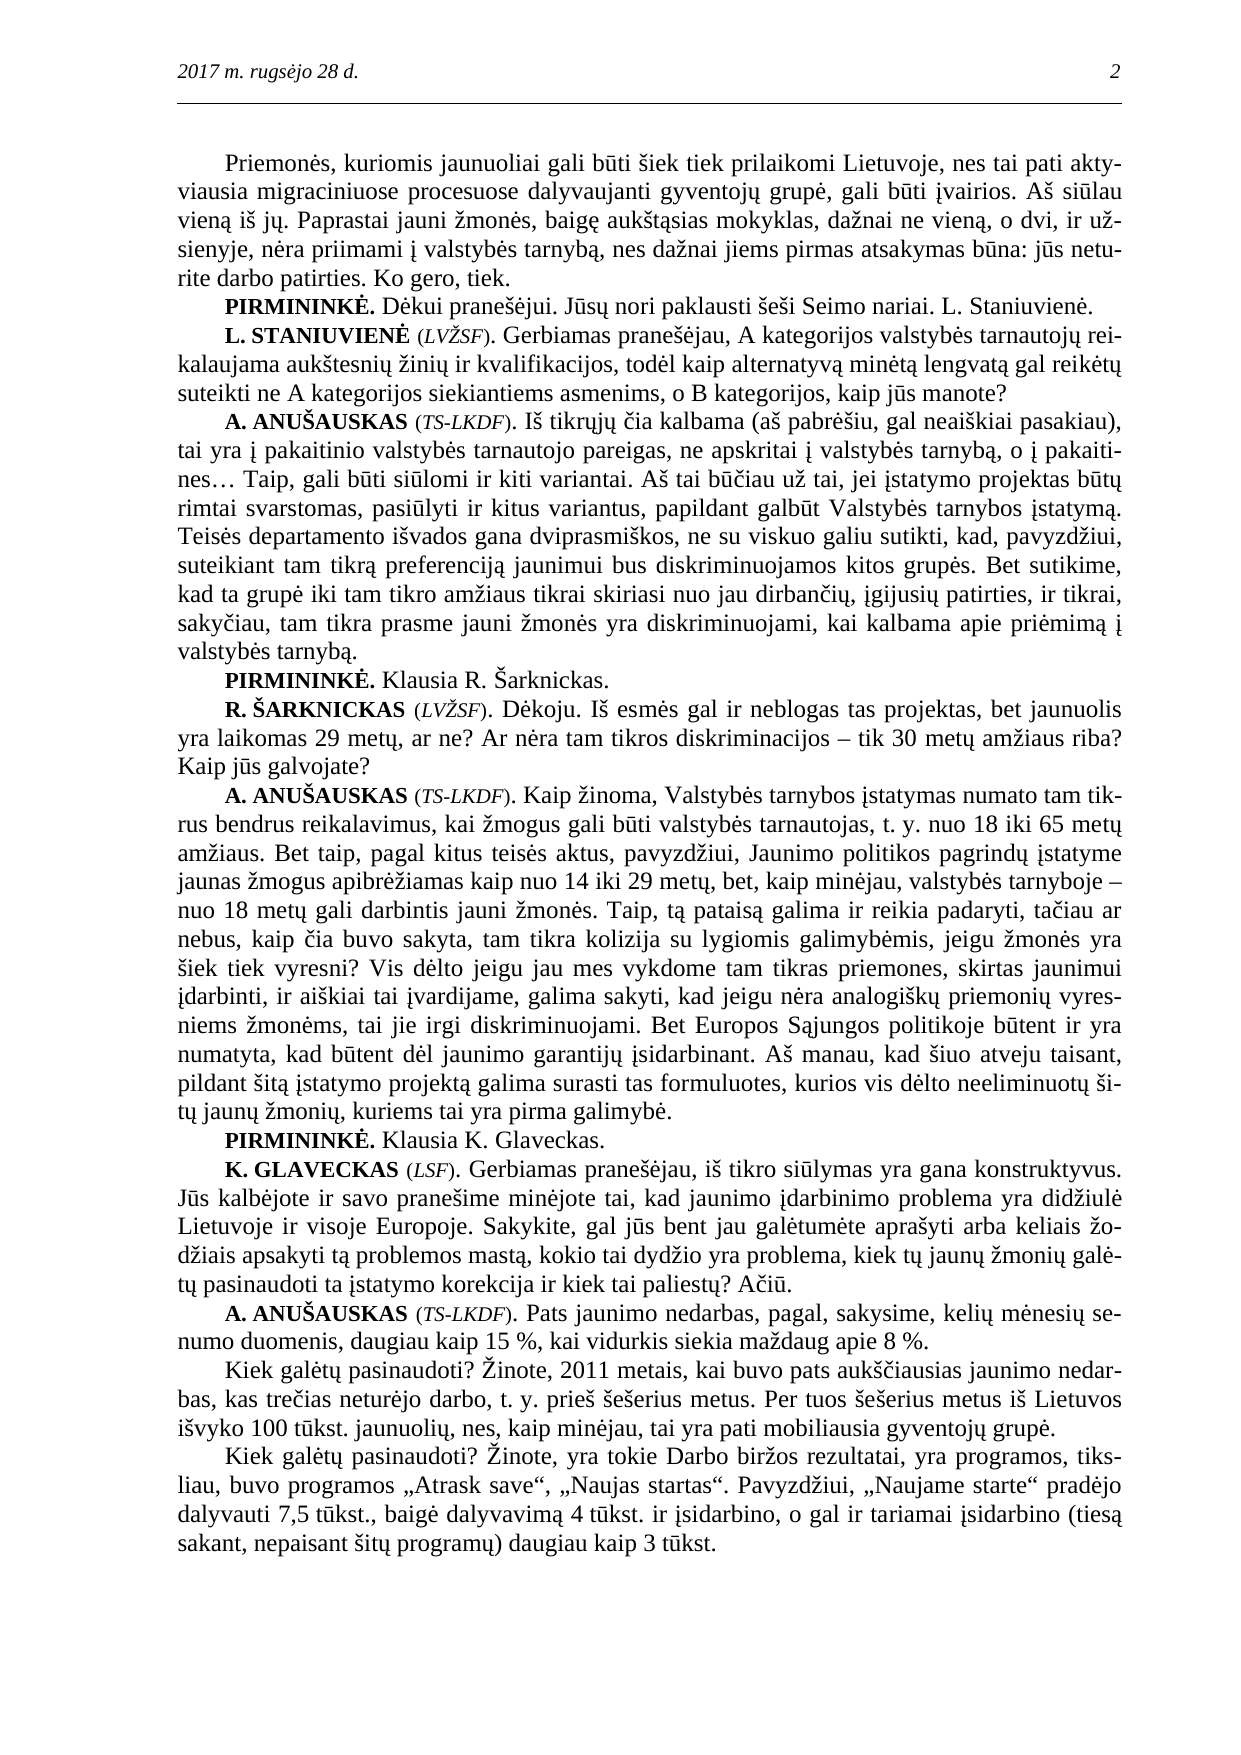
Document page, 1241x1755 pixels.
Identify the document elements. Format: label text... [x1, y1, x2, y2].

text A. ANUŠAUSKAS (TS-LKDF). Iš tik­rų­jų čia kal­ba­ma (aš pa­brė­šiu, gal ne­aiš­kiai pa­sa­kiau), tai yra į pa­kai­ti­nio vals­ty­bės tar­nau­to­jo pa­rei­gas, ne ap­skri­tai į vals­ty­bės tar­ny­bą, o į pa­kai­ti­nes… Taip, ga­li bū­ti siū­lo­mi ir ki­ti va­rian­tai. Aš tai bū­čiau už tai, jei įsta­ty­mo pro­jek­tas bū­tų rim­tai svars­to­mas, pa­siū­ly­ti ir ki­tus va­rian­tus, pa­pil­dant gal­būt Vals­ty­bės tar­ny­bos įsta­ty­mą. Tei­sės de­par­ta­men­to iš­va­dos ga­na dvi­pras­miš­kos, ne su vis­kuo ga­liu su­tik­ti, kad, pa­vyz­džiui, su­tei­kiant tam tik­rą pre­fe­ren­ci­ją jau­ni­mui bus dis­kri­mi­nuo­ja­mos ki­tos gru­pės. Bet su­ti­ki­me, kad ta gru­pė iki tam tik­ro am­žiaus tik­rai ski­ria­si nuo jau dir­ban­čių, įgi­ju­sių pa­tir­ties, ir tik­rai, sa­ky­čiau, tam tik­ra pras­me jau­ni žmo­nės yra dis­kri­mi­nuo­ja­mi, kai kal­ba­ma apie pri­ėmi­mą į vals­ty­bės tar­ny­bą. [177, 406, 1122, 665]
text A. ANUŠAUSKAS (TS-LKDF). Pats jau­ni­mo ne­dar­bas, pa­gal, sa­ky­si­me, ke­lių mė­ne­sių se­nu­mo duo­me­nis, dau­giau kaip 15 %, kai vi­dur­kis sie­kia maž­daug apie 8 %. [177, 1298, 1122, 1355]
text Kiek ga­lė­tų pa­si­nau­do­ti? Ži­no­te, yra to­kie Dar­bo bir­žos re­zul­ta­tai, yra pro­gra­mos, tiks­liau, bu­vo pro­gra­mos „At­rask sa­ve“, „Nau­jas star­tas“. Pa­vyz­džiui, „Nau­ja­me star­te“ pra­dė­jo da­ly­vau­ti 7,5 tūkst., bai­gė da­ly­va­vi­mą 4 tūkst. ir įsi­dar­bi­no, o gal ir ta­ria­mai įsi­dar­bi­no (tie­są sa­kant, ne­pai­sant ši­tų pro­gra­mų) dau­giau kaip 3 tūkst. [177, 1441, 1122, 1556]
text R. ŠARKNICKAS (LVŽSF). Dė­ko­ju. Iš es­mės gal ir ne­blo­gas tas pro­jek­tas, bet jau­nuo­lis yra lai­ko­mas 29 me­tų, ar ne? Ar nė­ra tam tik­ros dis­kri­mi­na­ci­jos – tik 30 me­tų am­žiaus ri­ba? Kaip jūs gal­vo­ja­te? [177, 694, 1122, 780]
text PIRMININKĖ. Dė­kui pra­ne­šė­jui. Jū­sų no­ri pa­klaus­ti še­ši Sei­mo na­riai. L. Sta­niu­vie­nė. [177, 291, 1122, 320]
text PIRMININKĖ. Klau­sia K. Gla­vec­kas. [177, 1125, 1122, 1154]
text Prie­mo­nės, ku­rio­mis jau­nuo­liai ga­li bū­ti šiek tiek pri­lai­ko­mi Lie­tu­vo­je, nes tai pa­ti ak­ty­viau­sia mig­ra­ci­niuo­se pro­ce­suo­se da­ly­vau­jan­ti gy­ven­to­jų gru­pė, ga­li bū­ti įvai­rios. Aš siū­lau vie­ną iš jų. Pa­pras­tai jau­ni žmo­nės, bai­gę aukš­tą­sias mo­kyk­las, daž­nai ne vie­ną, o dvi, ir už­sie­ny­je, nė­ra pri­ima­mi į vals­ty­bės tar­ny­bą, nes daž­nai jiems pir­mas at­sa­ky­mas bū­na: jūs ne­tu­ri­te dar­bo pa­tir­ties. Ko ge­ro, tiek. [177, 148, 1122, 291]
text Kiek ga­lė­tų pa­si­nau­do­ti? Ži­no­te, 2011 me­tais, kai bu­vo pats aukš­čiau­sias jau­ni­mo ne­dar­bas, kas tre­čias ne­tu­rė­jo dar­bo, t. y. prieš še­še­rius me­tus. Per tuos še­še­rius me­tus iš Lie­tu­vos iš­vy­ko 100 tūkst. jau­nuo­lių, nes, kaip mi­nė­jau, tai yra pa­ti mo­bi­liau­sia gy­ven­to­jų gru­pė. [177, 1355, 1122, 1441]
text PIRMININKĖ. Klau­sia R. Šar­knic­kas. [177, 665, 1122, 694]
text K. GLAVECKAS (LSF). Ger­bia­mas pra­ne­šė­jau, iš tik­ro siū­ly­mas yra ga­na kon­struk­ty­vus. Jūs kal­bė­jo­te ir sa­vo pra­ne­ši­me mi­nė­jo­te tai, kad jau­ni­mo įdar­bi­ni­mo pro­ble­ma yra di­džiu­lė Lie­tu­vo­je ir vi­so­je Eu­ro­po­je. Sa­ky­ki­te, gal jūs bent jau ga­lė­tu­mė­te ap­ra­šy­ti ar­ba ke­liais žo­džiais ap­sa­ky­ti tą pro­ble­mos mas­tą, ko­kio tai dy­džio yra pro­ble­ma, kiek tų jau­nų žmo­nių ga­lė­tų pa­si­nau­do­ti ta įsta­ty­mo ko­rek­ci­ja ir kiek tai pa­lies­tų? Ačiū. [177, 1154, 1122, 1298]
text L. STANIUVIENĖ (LVŽSF). Ger­bia­mas pra­ne­šė­jau, A ka­te­go­ri­jos vals­ty­bės tar­nau­to­jų rei­ka­lau­ja­ma aukš­tes­nių ži­nių ir kva­li­fi­ka­ci­jos, to­dėl kaip al­ter­na­ty­vą mi­nė­tą leng­va­tą gal rei­kė­tų su­teik­ti ne A ka­te­go­ri­jos sie­kian­tiems as­me­nims, o B ka­te­go­ri­jos, kaip jūs ma­no­te? [177, 320, 1122, 406]
text A. ANUŠAUSKAS (TS-LKDF). Kaip ži­no­ma, Vals­ty­bės tar­ny­bos įsta­ty­mas nu­ma­to tam tik­rus ben­drus rei­ka­la­vi­mus, kai žmo­gus ga­li bū­ti vals­ty­bės tar­nau­to­jas, t. y. nuo 18 iki 65 me­tų am­žiaus. Bet taip, pa­gal ki­tus tei­sės ak­tus, pa­vyz­džiui, Jau­ni­mo po­li­ti­kos pa­grin­dų įsta­ty­me jau­nas žmo­gus api­brė­žia­mas kaip nuo 14 iki 29 me­tų, bet, kaip mi­nė­jau, vals­ty­bės tar­ny­bo­je – nuo 18 me­tų ga­li dar­bin­tis jau­ni žmo­nės. Taip, tą pa­tai­są ga­li­ma ir rei­kia pa­da­ry­ti, ta­čiau ar ne­bus, kaip čia bu­vo sa­ky­ta, tam tik­ra ko­li­zi­ja su ly­gio­mis ga­li­my­bė­mis, jei­gu žmo­nės yra šiek tiek vy­res­ni? Vis dėl­to jei­gu jau mes vyk­do­me tam tik­ras prie­mo­nes, skir­tas jau­ni­mui įdar­bin­ti, ir aiš­kiai tai įvar­di­ja­me, ga­li­ma sa­ky­ti, kad jei­gu nė­ra ana­lo­giš­kų prie­mo­nių vy­res­niems žmo­nėms, tai jie ir­gi dis­kri­mi­nuo­ja­mi. Bet Eu­ro­pos Są­jun­gos po­li­ti­ko­je bū­tent ir yra nu­ma­ty­ta, kad bū­tent dėl jau­ni­mo ga­ran­ti­jų įsi­dar­bi­nant. Aš ma­nau, kad šiuo at­ve­ju tai­sant, pil­dant ši­tą įsta­ty­mo pro­jek­tą ga­li­ma su­ras­ti tas for­mu­luo­tes, ku­rios vis dėl­to ne­eli­mi­nuo­tų ši­tų jau­nų žmo­nių, ku­riems tai yra pir­ma ga­li­my­bė. [177, 780, 1122, 1125]
